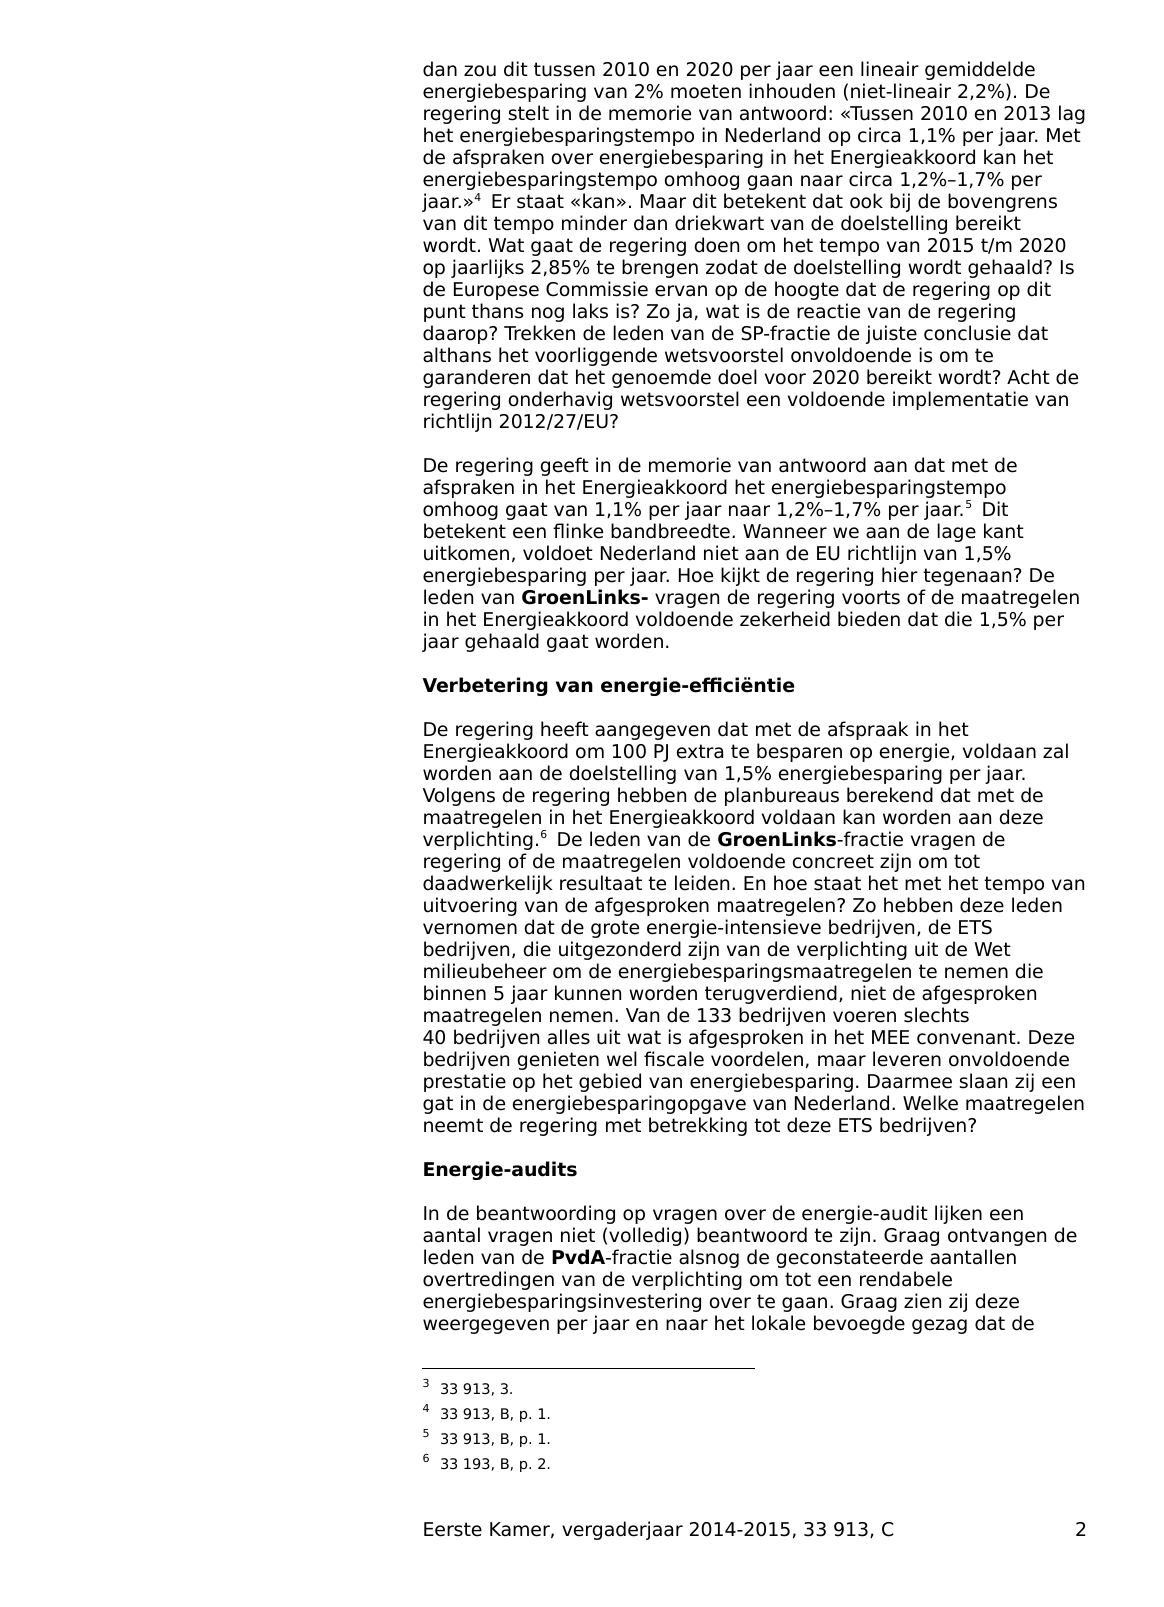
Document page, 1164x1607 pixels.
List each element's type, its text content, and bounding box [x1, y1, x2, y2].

text 33 913, 3. [422, 1377, 1087, 1399]
text 33 913, B, p. 1. [422, 1402, 1087, 1424]
subtitle Energie-audits [422, 1159, 1087, 1181]
text In de beantwoording op vragen over de energie-audit lijken een aantal vragen niet (volledig) beantwoord te zijn. Graag ontvangen de leden van de PvdA-fractie alsnog de geconstateerde aantallen overtredingen van de verplichting om tot een rendabele energiebesparingsinvestering over te gaan. Graag zien zij deze weergegeven per jaar en naar het lokale bevoegde gezag dat de [422, 1203, 1087, 1335]
text dan zou dit tussen 2010 en 2020 per jaar een lineair gemiddelde energiebesparing van 2% moeten inhouden (niet-lineair 2,2%). De regering stelt in de memorie van antwoord: «Tussen 2010 en 2013 lag het energiebesparingstempo in Nederland op circa 1,1% per jaar. Met de afspraken over energiebesparing in het Energieakkoord kan het energiebesparingstempo omhoog gaan naar circa 1,2%–1,7% per jaar.» Er staat «kan». Maar dit betekent dat ook bij de bovengrens van dit tempo minder dan driekwart van de doelstelling bereikt wordt. Wat gaat de regering doen om het tempo van 2015 t/m 2020 op jaarlijks 2,85% te brengen zodat de doelstelling wordt gehaald? Is de Europese Commissie ervan op de hoogte dat de regering op dit punt thans nog laks is? Zo ja, wat is de reactie van de regering daarop? Trekken de leden van de SP-fractie de juiste conclusie dat althans het voorliggende wetsvoorstel onvoldoende is om te garanderen dat het genoemde doel voor 2020 bereikt wordt? Acht de regering onderhavig wetsvoorstel een voldoende implementatie van richtlijn 2012/27/EU? [422, 59, 1087, 433]
subtitle Verbetering van energie-efficiëntie [422, 675, 1087, 697]
text 33 913, B, p. 1. [422, 1427, 1087, 1449]
text De regering geeft in de memorie van antwoord aan dat met de afspraken in het Energieakkoord het energiebesparingstempo omhoog gaat van 1,1% per jaar naar 1,2%–1,7% per jaar. Dit betekent een flinke bandbreedte. Wanneer we aan de lage kant uitkomen, voldoet Nederland niet aan de EU richtlijn van 1,5% energiebesparing per jaar. Hoe kijkt de regering hier tegenaan? De leden van GroenLinks- vragen de regering voorts of de maatregelen in het Energieakkoord voldoende zekerheid bieden dat die 1,5% per jaar gehaald gaat worden. [422, 455, 1087, 653]
text 33 193, B, p. 2. [422, 1452, 1087, 1474]
text De regering heeft aangegeven dat met de afspraak in het Energieakkoord om 100 PJ extra te besparen op energie, voldaan zal worden aan de doelstelling van 1,5% energiebesparing per jaar. Volgens de regering hebben de planbureaus berekend dat met de maatregelen in het Energieakkoord voldaan kan worden aan deze verplichting. De leden van de GroenLinks-fractie vragen de regering of de maatregelen voldoende concreet zijn om tot daadwerkelijk resultaat te leiden. En hoe staat het met het tempo van uitvoering van de afgesproken maatregelen? Zo hebben deze leden vernomen dat de grote energie-intensieve bedrijven, de ETS bedrijven, die uitgezonderd zijn van de verplichting uit de Wet milieubeheer om de energiebesparingsmaatregelen te nemen die binnen 5 jaar kunnen worden terugverdiend, niet de afgesproken maatregelen nemen. Van de 133 bedrijven voeren slechts 40 bedrijven alles uit wat is afgesproken in het MEE convenant. Deze bedrijven genieten wel fiscale voordelen, maar leveren onvoldoende prestatie op het gebied van energiebesparing. Daarmee slaan zij een gat in de energiebesparingopgave van Nederland. Welke maatregelen neemt de regering met betrekking tot deze ETS bedrijven? [422, 719, 1087, 1137]
